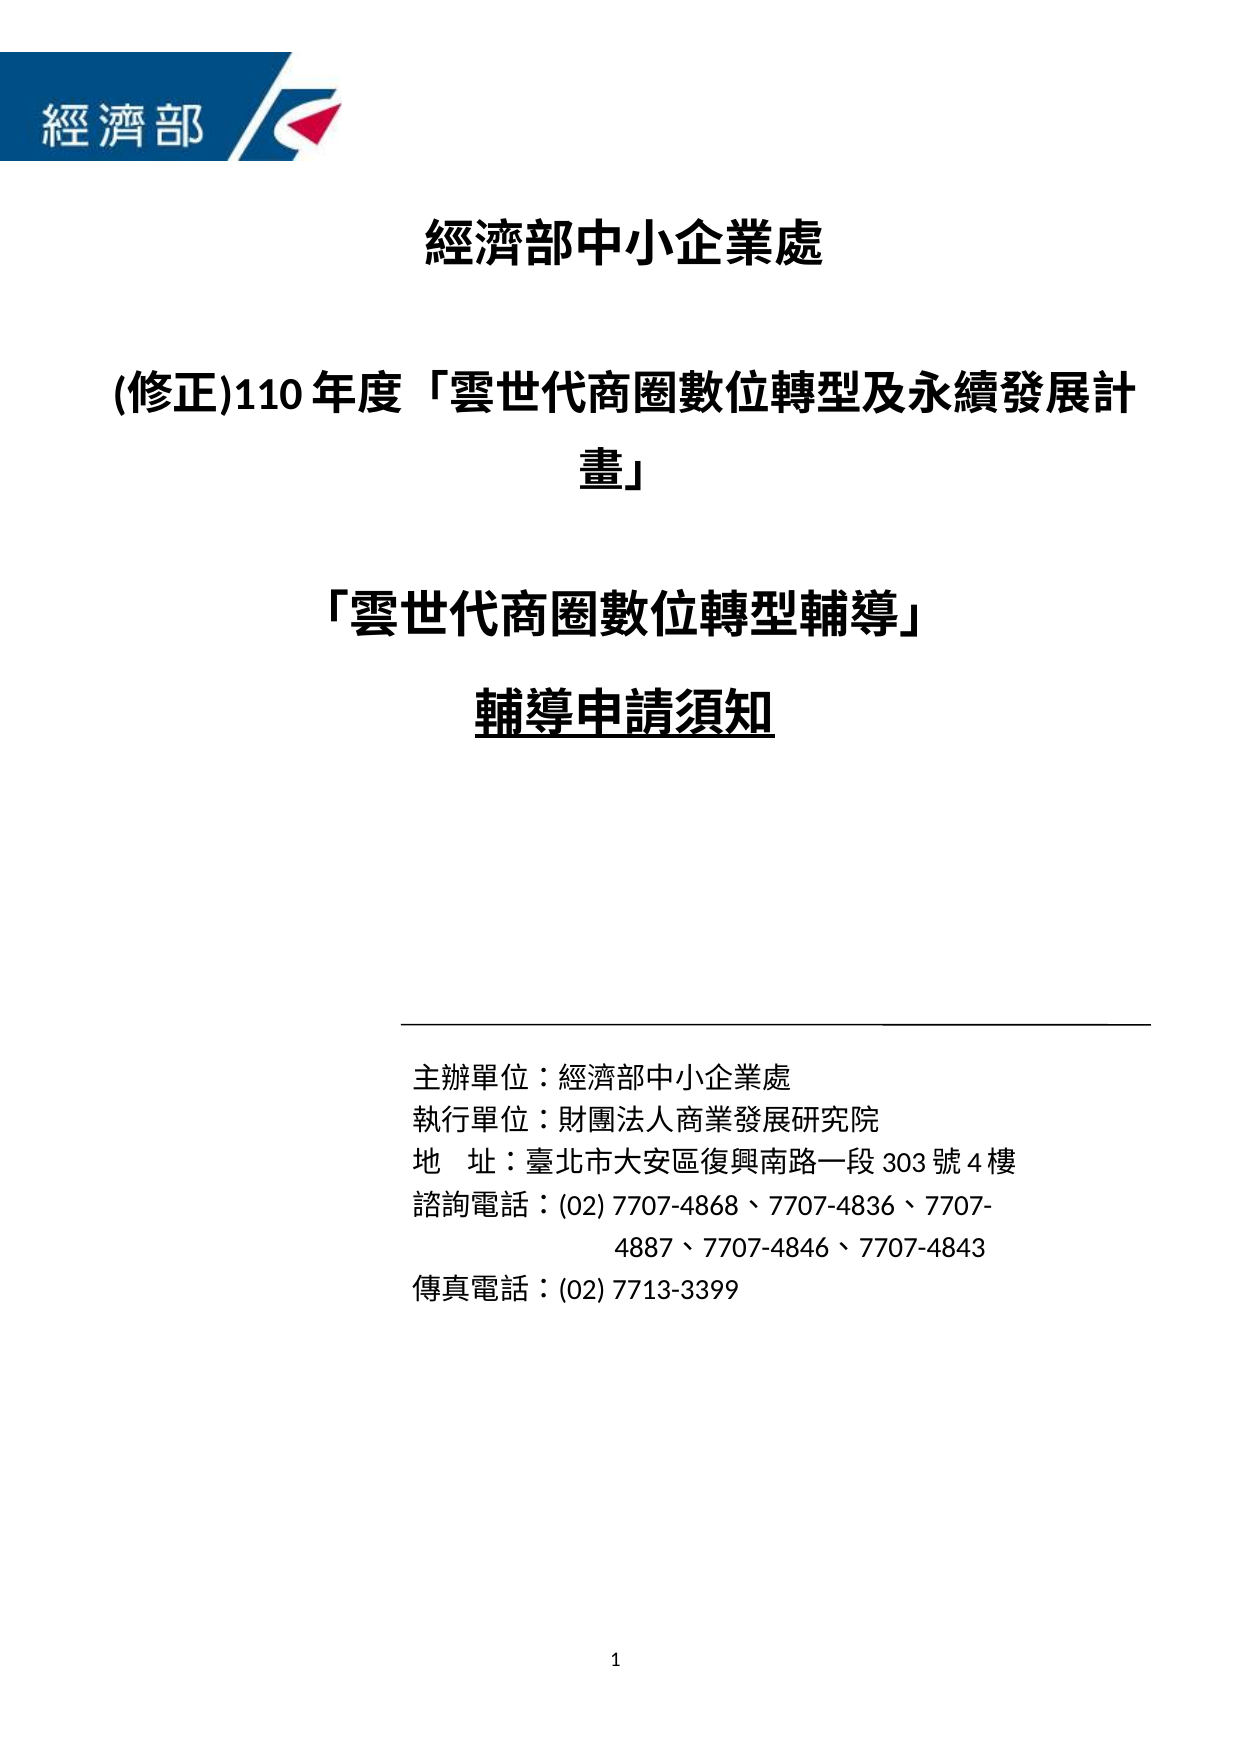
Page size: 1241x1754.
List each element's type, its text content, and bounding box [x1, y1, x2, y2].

text 輔導申請須知 [112, 672, 1137, 744]
text (修正)110年度「雲世代商圈數位轉型及永續發展計畫」 [112, 357, 1137, 499]
text 經濟部中小企業處 [112, 203, 1137, 276]
text 「雲世代商圈數位轉型輔導」 [112, 575, 1137, 647]
picture [0, 52, 342, 161]
text 主辦單位：經濟部中小企業處 [412, 1054, 1160, 1097]
text 諮詢電話：(02) 7707-4868、7707-4836、7707-4887、7707-4846、7707-4843 [412, 1181, 1137, 1266]
text 地 址：臺北市大安區復興南路一段303號4樓 [412, 1139, 1160, 1181]
text 傳真電話：(02) 7713-3399 [412, 1266, 1160, 1308]
text 執行單位：財團法人商業發展研究院 [412, 1097, 1160, 1139]
